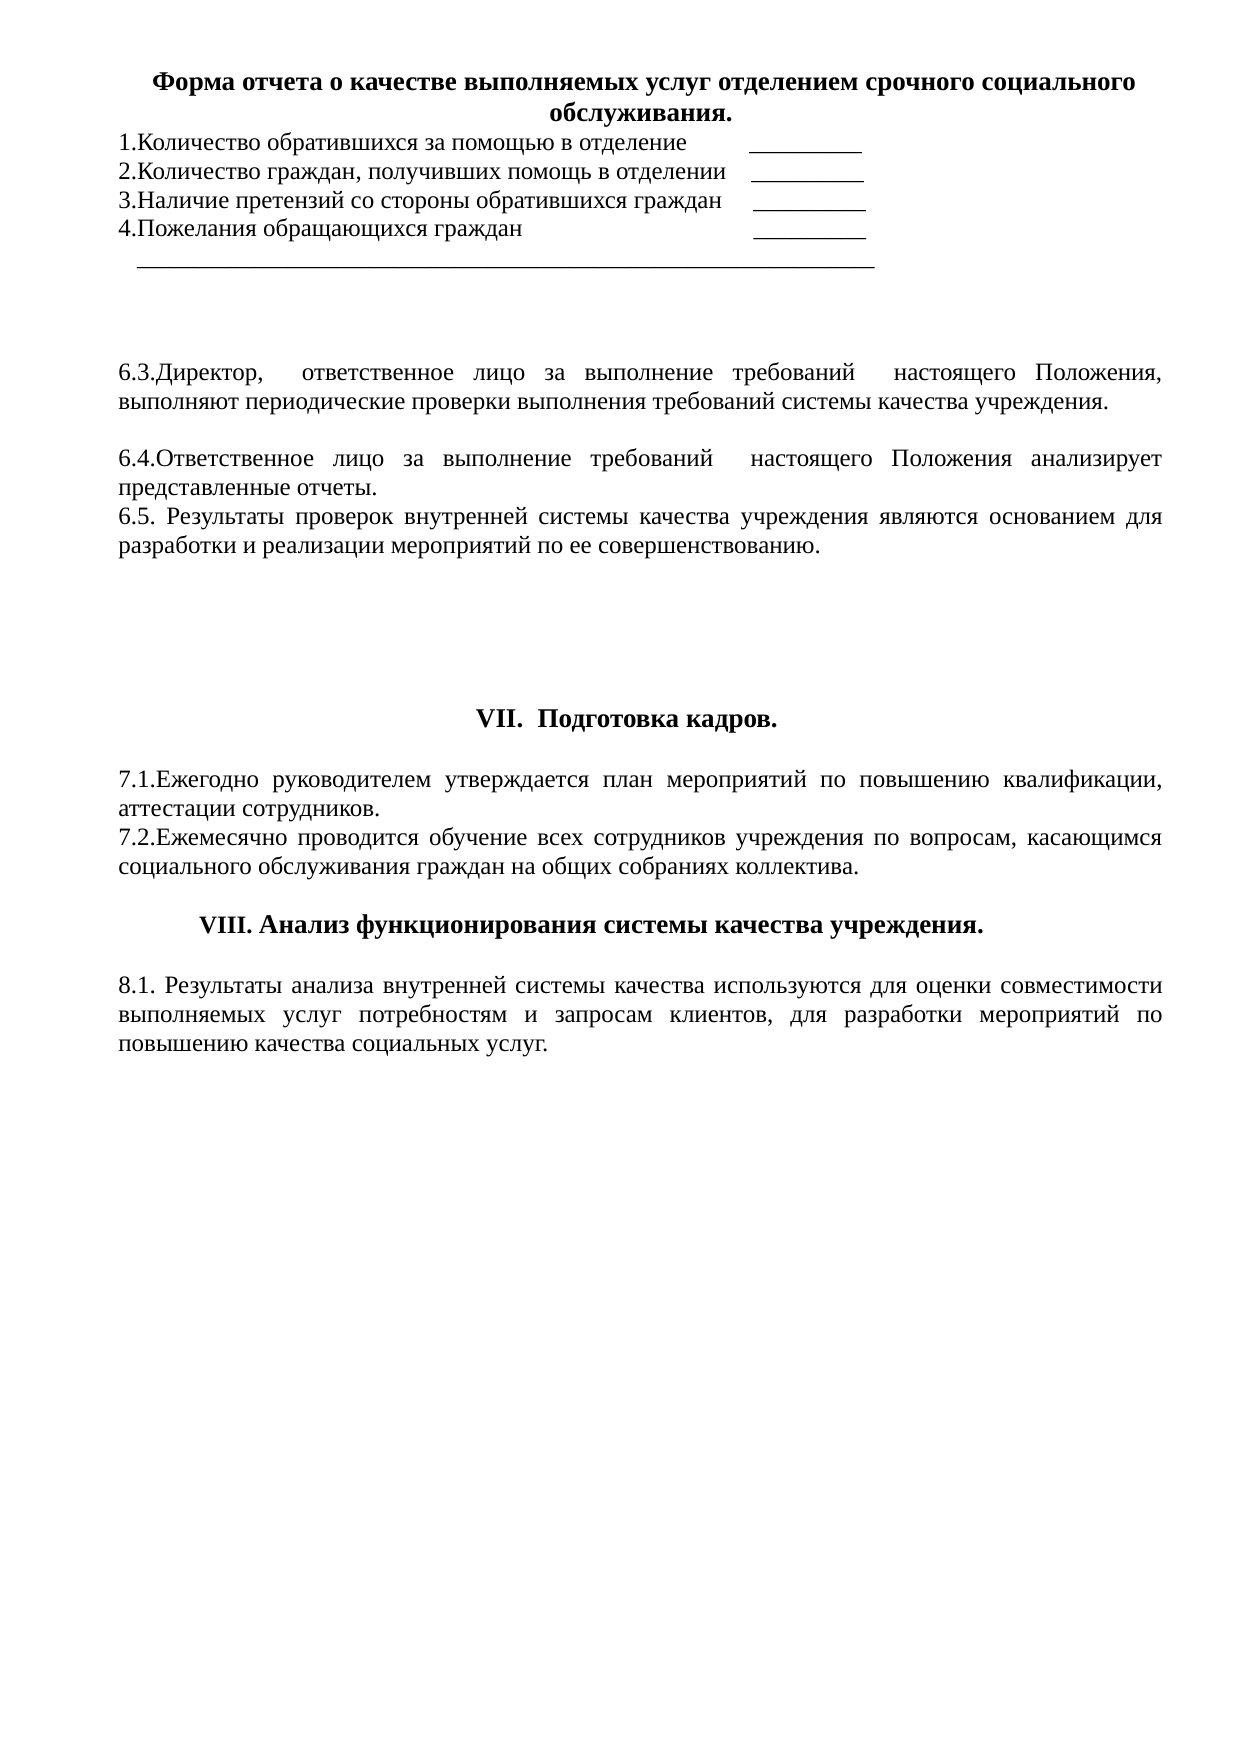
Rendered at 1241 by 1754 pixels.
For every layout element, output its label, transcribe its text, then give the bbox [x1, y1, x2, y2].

text 7.2.Ежемесячно проводится обучение всех сотрудников учреждения по вопросам, касающимся социального обслуживания граждан на общих собраниях коллектива. [118, 822, 1163, 879]
text 4.Пожелания обращающихся граждан _________ [118, 213, 1163, 242]
text 2.Количество граждан, получивших помощь в отделении _________ [118, 156, 1163, 185]
text VII. Подготовка кадров. [118, 702, 1163, 733]
text ___________________________________________________________ [118, 242, 1163, 271]
text 3.Наличие претензий со стороны обратившихся граждан _________ [118, 185, 1163, 213]
text 6.3.Директор, ответственное лицо за выполнение требований настоящего Положения, выполняют периодические проверки выполнения требований системы качества учреждения. [118, 357, 1163, 415]
text Форма отчета о качестве выполняемых услуг отделением срочного социального обслуживания. [118, 65, 1163, 127]
text 8.1. Результаты анализа внутренней системы качества используются для оценки совместимости выполняемых услуг потребностям и запросам клиентов, для разработки мероприятий по повышению качества социальных услуг. [118, 971, 1163, 1057]
text 6.5. Результаты проверок внутренней системы качества учреждения являются основанием для разработки и реализации мероприятий по ее совершенствованию. [118, 501, 1163, 558]
text VIII. Анализ функционирования системы качества учреждения. [118, 908, 1163, 939]
text 6.4.Ответственное лицо за выполнение требований настоящего Положения анализирует представленные отчеты. [118, 443, 1163, 501]
text 7.1.Ежегодно руководителем утверждается план мероприятий по повышению квалификации, аттестации сотрудников. [118, 764, 1163, 822]
text 1.Количество обратившихся за помощью в отделение _________ [118, 127, 1163, 156]
